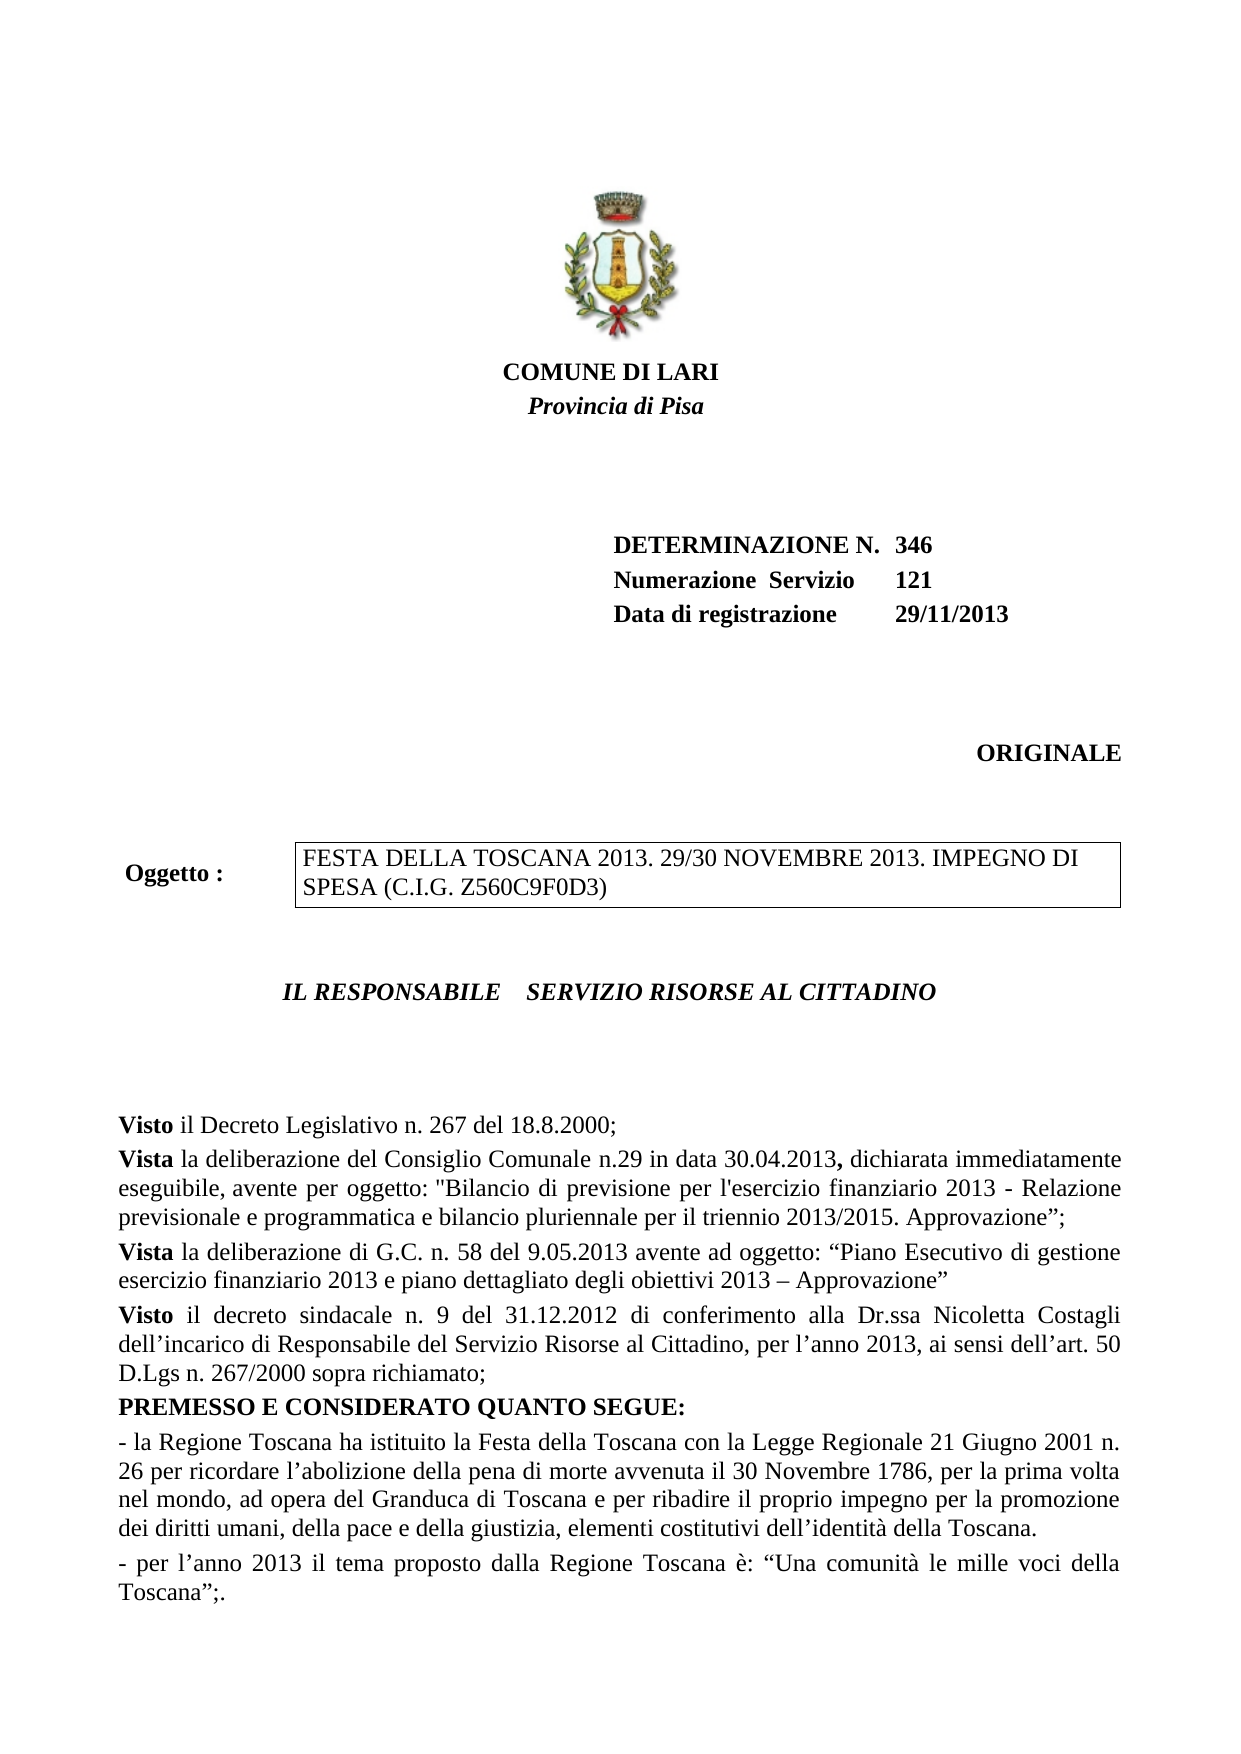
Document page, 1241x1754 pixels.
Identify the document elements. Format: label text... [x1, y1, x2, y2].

text PREMESSO E CONSIDERATO QUANTO SEGUE: [118, 1392, 1122, 1421]
text Vista la deliberazione del Consiglio Comunale n.29 in data 30.04.2013, dichiarata immediatamente eseguibile, avente per oggetto: "Bilancio di previsione per l'esercizio finanziario 2013 - Relazione previsionale e programmatica e bilancio pluriennale per il triennio 2013/2015. Approvazione”; [118, 1144, 1122, 1231]
table_cell [345, 565, 606, 599]
table_cell Numerazione Servizio [606, 565, 887, 599]
table_cell [345, 599, 606, 634]
text Visto il decreto sindacale n. 9 del 31.12.2012 di conferimento alla Dr.ssa Nicoletta Costagli dell’incarico di Responsabile del Servizio Risorse al Cittadino, per l’anno 2013, ai sensi dell’art. 50 D.Lgs n. 267/2000 sopra richiamato; [118, 1300, 1122, 1386]
table_cell [117, 565, 345, 599]
table_header [117, 530, 345, 565]
text Vista la deliberazione di G.C. n. 58 del 9.05.2013 avente ad oggetto: “Piano Esecutivo di gestione esercizio finanziario 2013 e piano dettagliato degli obiettivi 2013 – Approvazione” [118, 1237, 1122, 1294]
table_cell 29/11/2013 [888, 599, 1122, 634]
title comune di lari [118, 357, 1122, 385]
table_header FESTA DELLA TOSCANA 2013. 29/30 NOVEMBRE 2013. IMPEGNO DI SPESA (C.I.G. Z560C9F0D3) [296, 843, 1120, 907]
table_header 346 [888, 530, 1122, 565]
table_cell Data di registrazione [606, 599, 887, 634]
picture [558, 186, 682, 342]
table_cell [117, 599, 345, 634]
text Visto il Decreto Legislativo n. 267 del 18.8.2000; [118, 1081, 1122, 1139]
text - per l’anno 2013 il tema proposto dalla Regione Toscana è: “Una comunità le mille voci della Toscana”;. [118, 1548, 1122, 1606]
table_header DETERMINAZIONE N. [606, 530, 887, 565]
subtitle ORIGINALE [118, 738, 1122, 767]
table_cell 121 [888, 565, 1122, 599]
table_header [345, 530, 606, 565]
table_header Oggetto : [117, 842, 295, 907]
text - la Regione Toscana ha istituito la Festa della Toscana con la Legge Regionale 21 Giugno 2001 n. 26 per ricordare l’abolizione della pena di morte avvenuta il 30 Novembre 1786, per la prima volta nel mondo, ad opera del Granduca di Toscana e per ribadire il proprio impegno per la promozione dei diritti umani, della pace e della giustizia, elementi costitutivi dell’identità della Toscana. [118, 1427, 1122, 1542]
title Provincia di Pisa [118, 391, 1122, 420]
text IL RESPONSABILE SERVIZIO RISORSE AL CITTADINO [118, 977, 1122, 1006]
